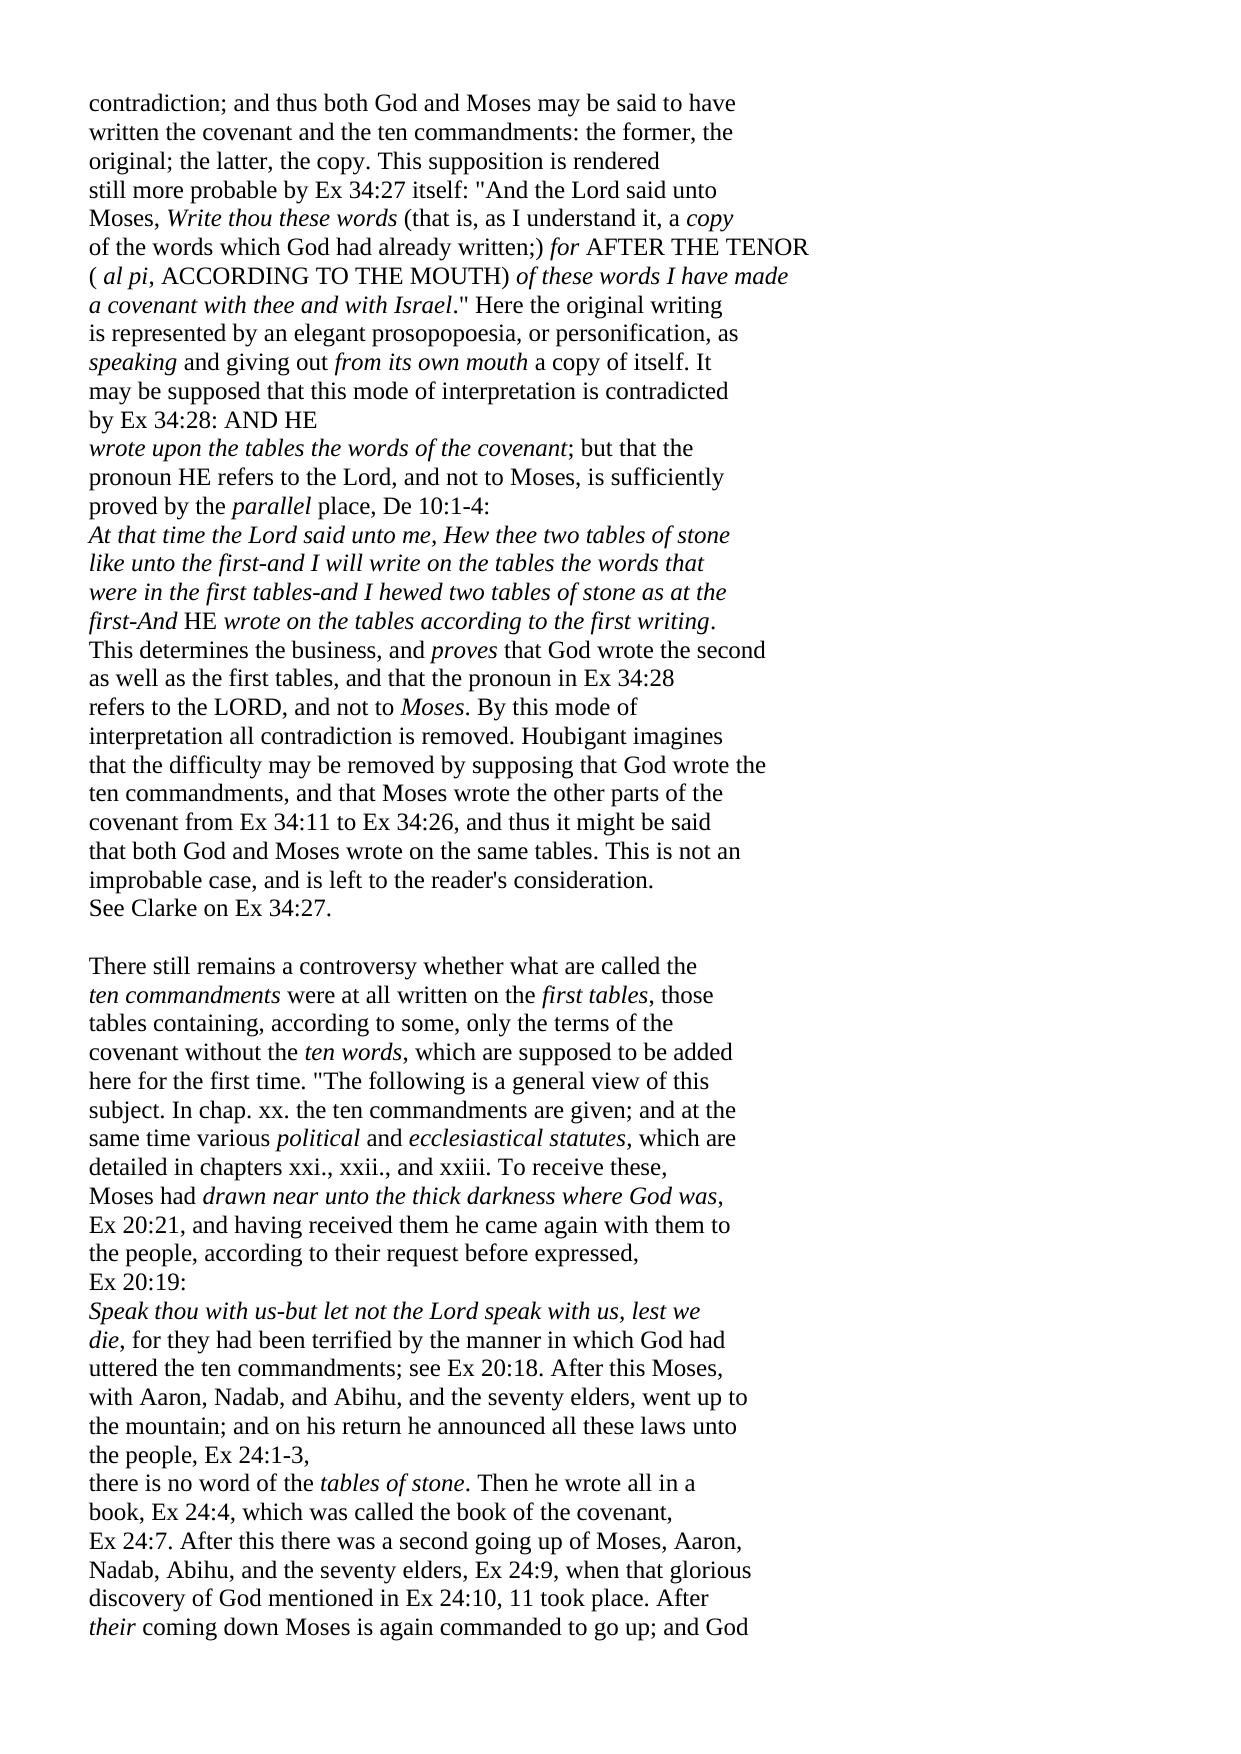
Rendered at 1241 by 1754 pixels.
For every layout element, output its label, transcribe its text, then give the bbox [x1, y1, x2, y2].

text contradiction; and thus both God and Moses may be said to have written the covenant and the ten commandments: the former, the original; the latter, the copy. This supposition is rendered still more probable by Ex 34:27 itself: "And the Lord said unto Moses, Write thou these words (that is, as I understand it, a copy of the words which God had already written;) for AFTER THE TENOR ( al pi, ACCORDING TO THE MOUTH) of these words I have made a covenant with thee and with Israel." Here the original writing is represented by an elegant prosopopoesia, or personification, as speaking and giving out from its own mouth a copy of itself. It may be supposed that this mode of interpretation is contradicted by Ex 34:28: AND HE wrote upon the tables the words of the covenant; but that the pronoun HE refers to the Lord, and not to Moses, is sufficiently proved by the parallel place, De 10:1-4: At that time the Lord said unto me, Hew thee two tables of stone like unto the first-and I will write on the tables the words that were in the first tables-and I hewed two tables of stone as at the first-And HE wrote on the tables according to the first writing. This determines the business, and proves that God wrote the second as well as the first tables, and that the pronoun in Ex 34:28 refers to the LORD, and not to Moses. By this mode of interpretation all contradiction is removed. Houbigant imagines that the difficulty may be removed by supposing that God wrote the ten commandments, and that Moses wrote the other parts of the covenant from Ex 34:11 to Ex 34:26, and thus it might be said that both God and Moses wrote on the same tables. This is not an improbable case, and is left to the reader's consideration. See Clarke on Ex 34:27. There still remains a controversy whether what are called the ten commandments were at all written on the first tables, those tables containing, according to some, only the terms of the covenant without the ten words, which are supposed to be added here for the first time. "The following is a general view of this subject. In chap. xx. the ten commandments are given; and at the same time various political and ecclesiastical statutes, which are detailed in chapters xxi., xxii., and xxiii. To receive these, Moses had drawn near unto the thick darkness where God was, Ex 20:21, and having received them he came again with them to the people, according to their request before expressed, Ex 20:19: Speak thou with us-but let not the Lord speak with us, lest we die, for they had been terrified by the manner in which God had uttered the ten commandments; see Ex 20:18. After this Moses, with Aaron, Nadab, and Abihu, and the seventy elders, went up to the mountain; and on his return he announced all these laws unto the people, Ex 24:1-3, there is no word of the tables of stone. Then he wrote all in a book, Ex 24:4, which was called the book of the covenant, Ex 24:7. After this there was a second going up of Moses, Aaron, Nadab, Abihu, and the seventy elders, Ex 24:9, when that glorious discovery of God mentioned in Ex 24:10, 11 took place. After their coming down Moses is again commanded to go up; and God [88, 88, 1152, 1641]
